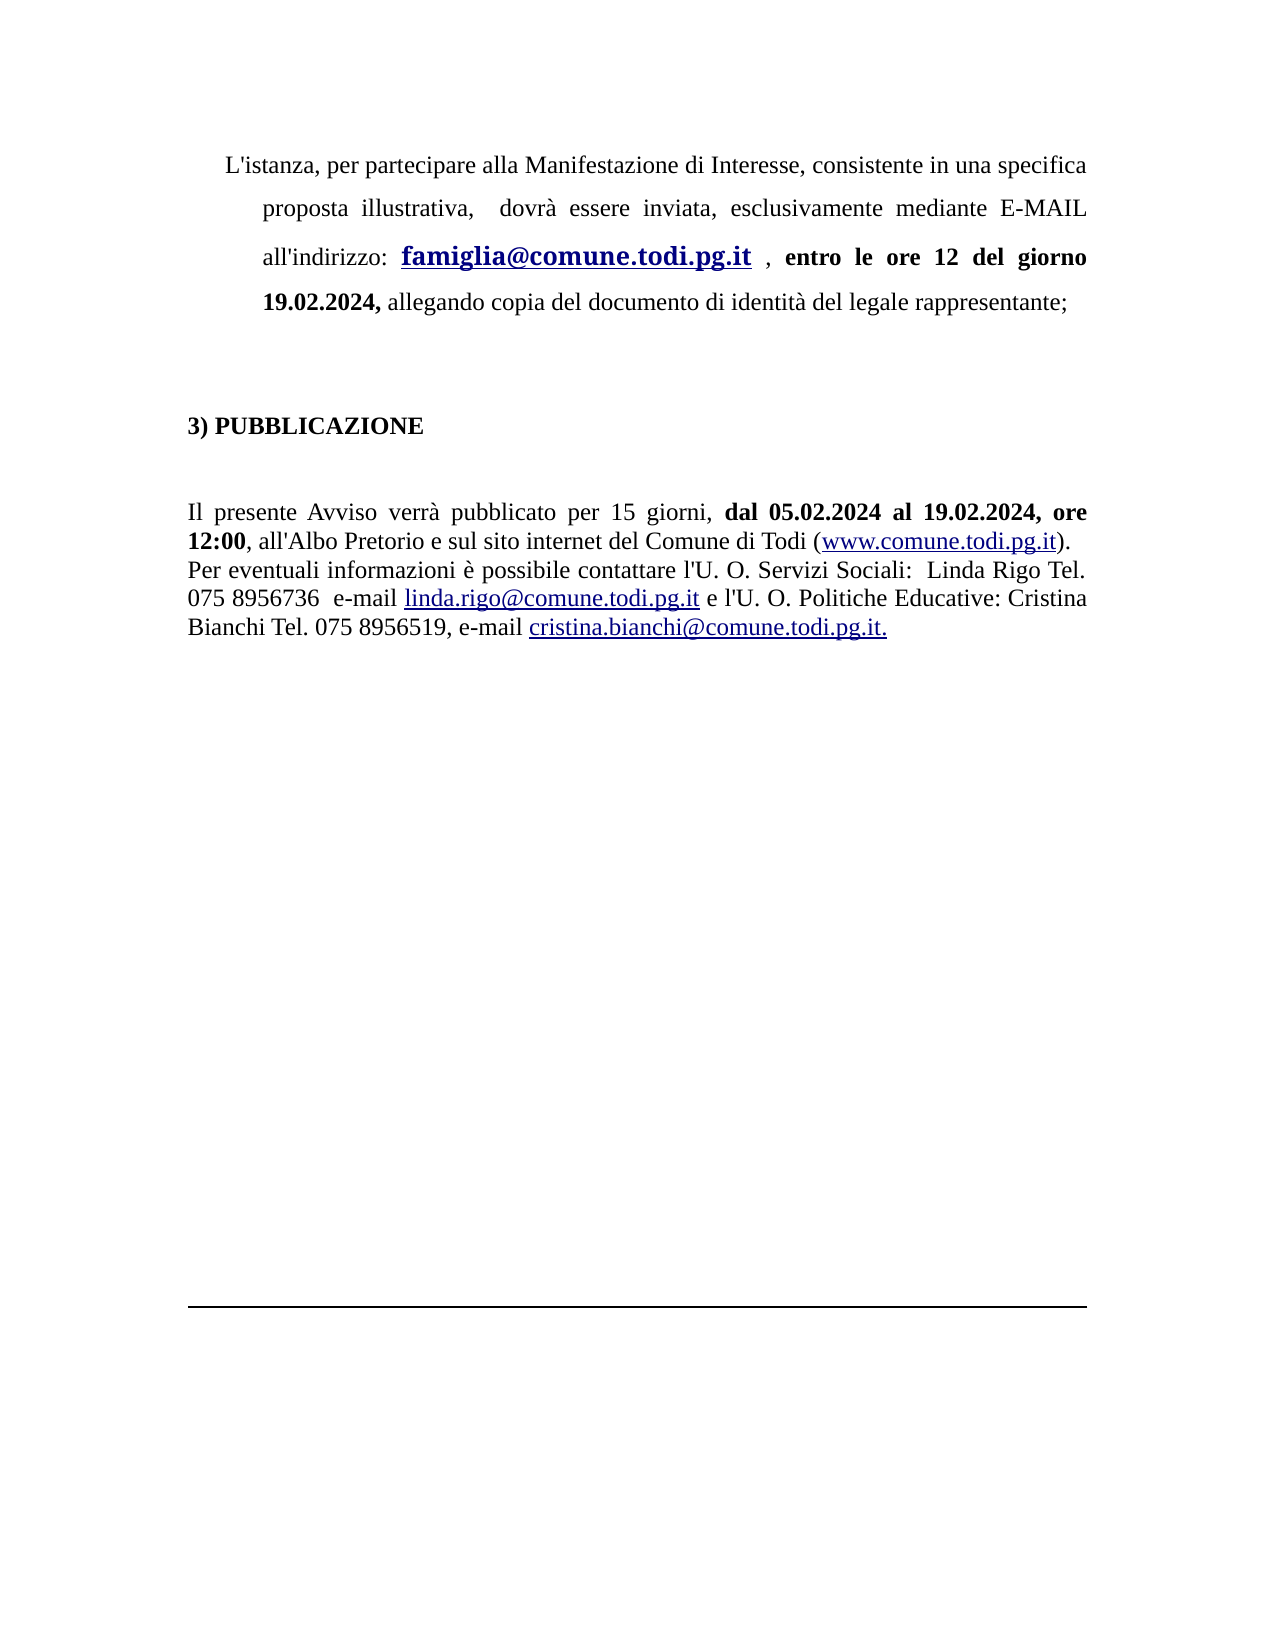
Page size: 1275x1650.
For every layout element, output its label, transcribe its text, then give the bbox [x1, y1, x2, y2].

text 3) PUBBLICAZIONE [187, 411, 1087, 440]
text Il presente Avviso verrà pubblicato per 15 giorni, dal 05.02.2024 al 19.02.2024, ore 12:00, all'Albo Pretorio e sul sito internet del Comune di Todi (www.comune.todi.pg.it). [187, 497, 1087, 555]
text Per eventuali informazioni è possibile contattare l'U. O. Servizi Sociali: Linda Rigo Tel. 075 8956736 e-mail linda.rigo@comune.todi.pg.it e l'U. O. Politiche Educative: Cristina Bianchi Tel. 075 8956519, e-mail cristina.bianchi@comune.todi.pg.it. [187, 555, 1087, 641]
subtitle L'istanza, per partecipare alla Manifestazione di Interesse, consistente in una specifica proposta illustrativa, dovrà essere inviata, esclusivamente mediante E-MAIL all'indirizzo: famiglia@comune.todi.pg.it , entro le ore 12 del giorno 19.02.2024, allegando copia del documento di identità del legale rappresentante; [225, 150, 1087, 316]
